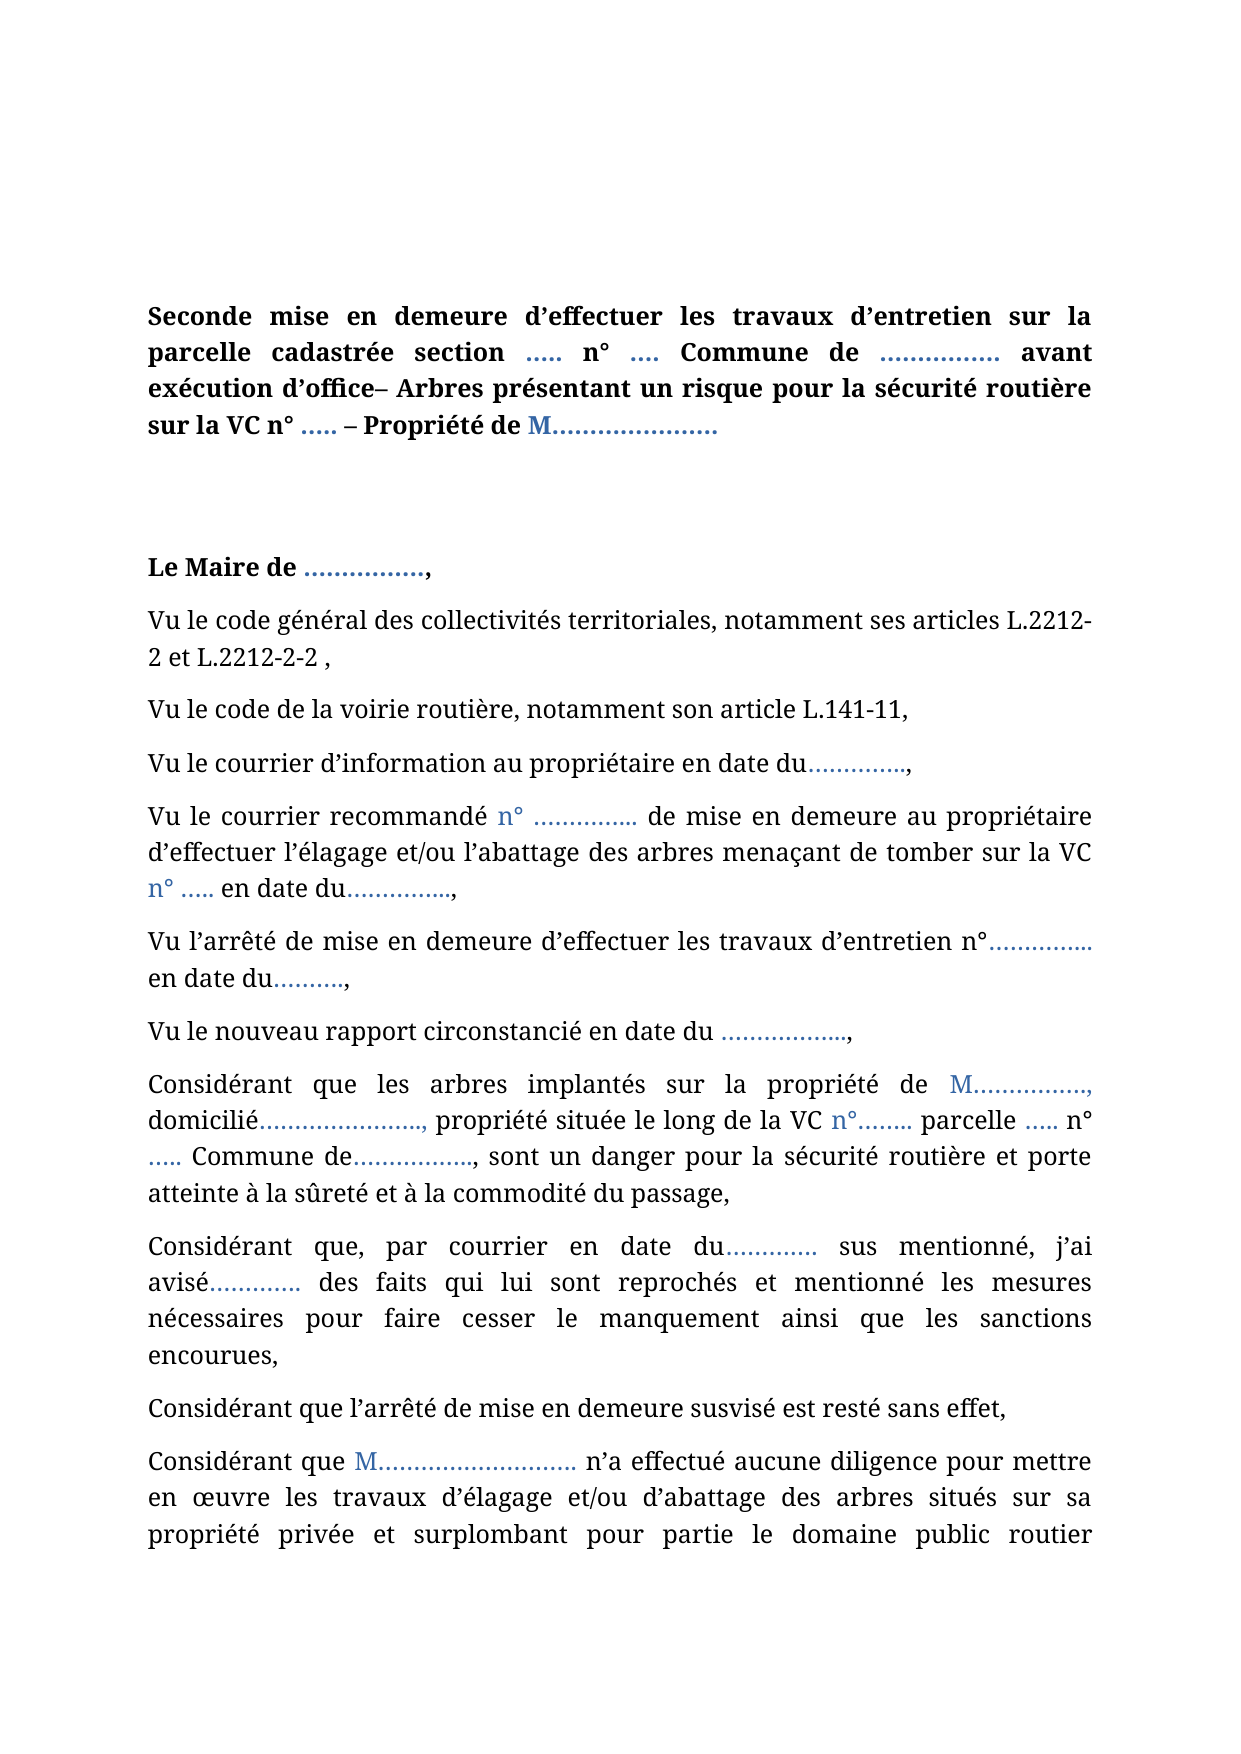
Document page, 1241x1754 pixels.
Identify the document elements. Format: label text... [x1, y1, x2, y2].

text Le Maire de ……………., [148, 550, 1093, 584]
text Considérant que M………………………. n’a effectué aucune diligence pour mettre en œuvre les travaux d’élagage et/ou d’abattage des arbres situés sur sa propriété privée et surplombant pour partie le domaine public routier [148, 1443, 1093, 1550]
text Vu l’arrêté de mise en demeure d’effectuer les travaux d’entretien n°…………... en date du………., [148, 924, 1093, 994]
text Considérant que, par courrier en date du…………. sus mentionné, j’ai avisé…………. des faits qui lui sont reprochés et mentionné les mesures nécessaires pour faire cesser le manquement ainsi que les sanctions encourues, [148, 1228, 1093, 1372]
text Vu le code de la voirie routière, notamment son article L.141-11, [148, 692, 1093, 726]
text Considérant que les arbres implantés sur la propriété de M……………., domicilié………………….., propriété située le long de la VC n°…….. parcelle ….. n° ….. Commune de…………….., sont un danger pour la sécurité routière et porte atteinte à la sûreté et à la commodité du passage, [148, 1066, 1093, 1209]
text Vu le courrier recommandé n° …………... de mise en demeure au propriétaire d’effectuer l’élagage et/ou l’abattage des arbres menaçant de tomber sur la VC n° ….. en date du…………..., [148, 798, 1093, 905]
text Vu le code général des collectivités territoriales, notamment ses articles L.2212-2 et L.2212-2-2 , [148, 603, 1093, 673]
text Considérant que l’arrêté de mise en demeure susvisé est resté sans effet, [148, 1391, 1093, 1424]
text Seconde mise en demeure d’effectuer les travaux d’entretien sur la parcelle cadastrée section ….. n° …. Commune de ……………. avant exécution d’office– Arbres présentant un risque pour la sécurité routière sur la VC n° ….. – Propriété de M…………………. [148, 298, 1093, 441]
text Vu le courrier d’information au propriétaire en date du………….., [148, 745, 1093, 779]
text Vu le nouveau rapport circonstancié en date du ……………..., [148, 1013, 1093, 1047]
